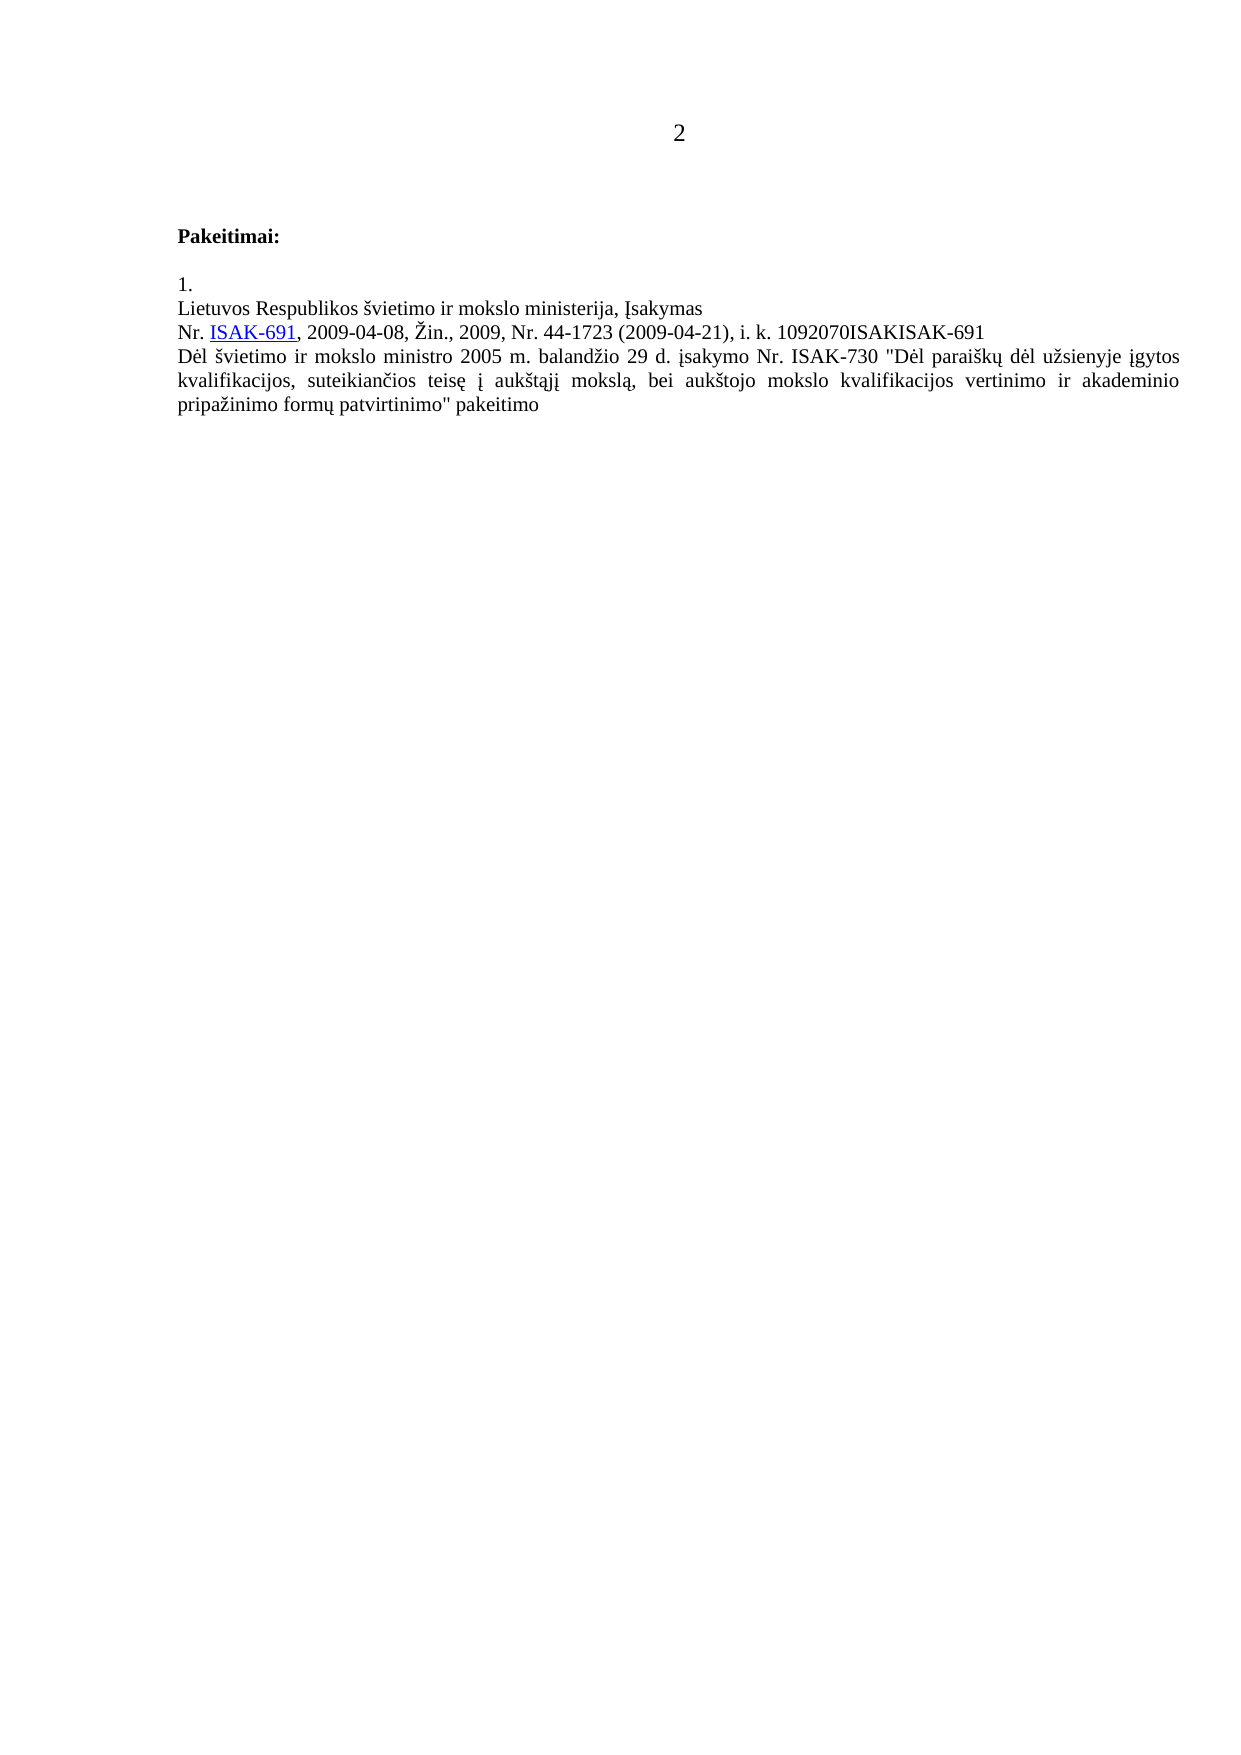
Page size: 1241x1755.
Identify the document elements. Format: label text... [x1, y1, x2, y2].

text 1. [177, 272, 1181, 296]
text Dėl švietimo ir mokslo ministro 2005 m. balandžio 29 d. įsakymo Nr. ISAK-730 "Dėl paraiškų dėl užsienyje įgytos kvalifikacijos, suteikiančios teisę į aukštąjį mokslą, bei aukštojo mokslo kvalifikacijos vertinimo ir akademinio pripažinimo formų patvirtinimo" pakeitimo [177, 344, 1181, 416]
text Pakeitimai: [177, 224, 1181, 248]
text Lietuvos Respublikos švietimo ir mokslo ministerija, Įsakymas [177, 296, 1181, 320]
text Nr. ISAK-691, 2009-04-08, Žin., 2009, Nr. 44-1723 (2009-04-21), i. k. 1092070ISAKISAK-691 [177, 320, 1181, 344]
